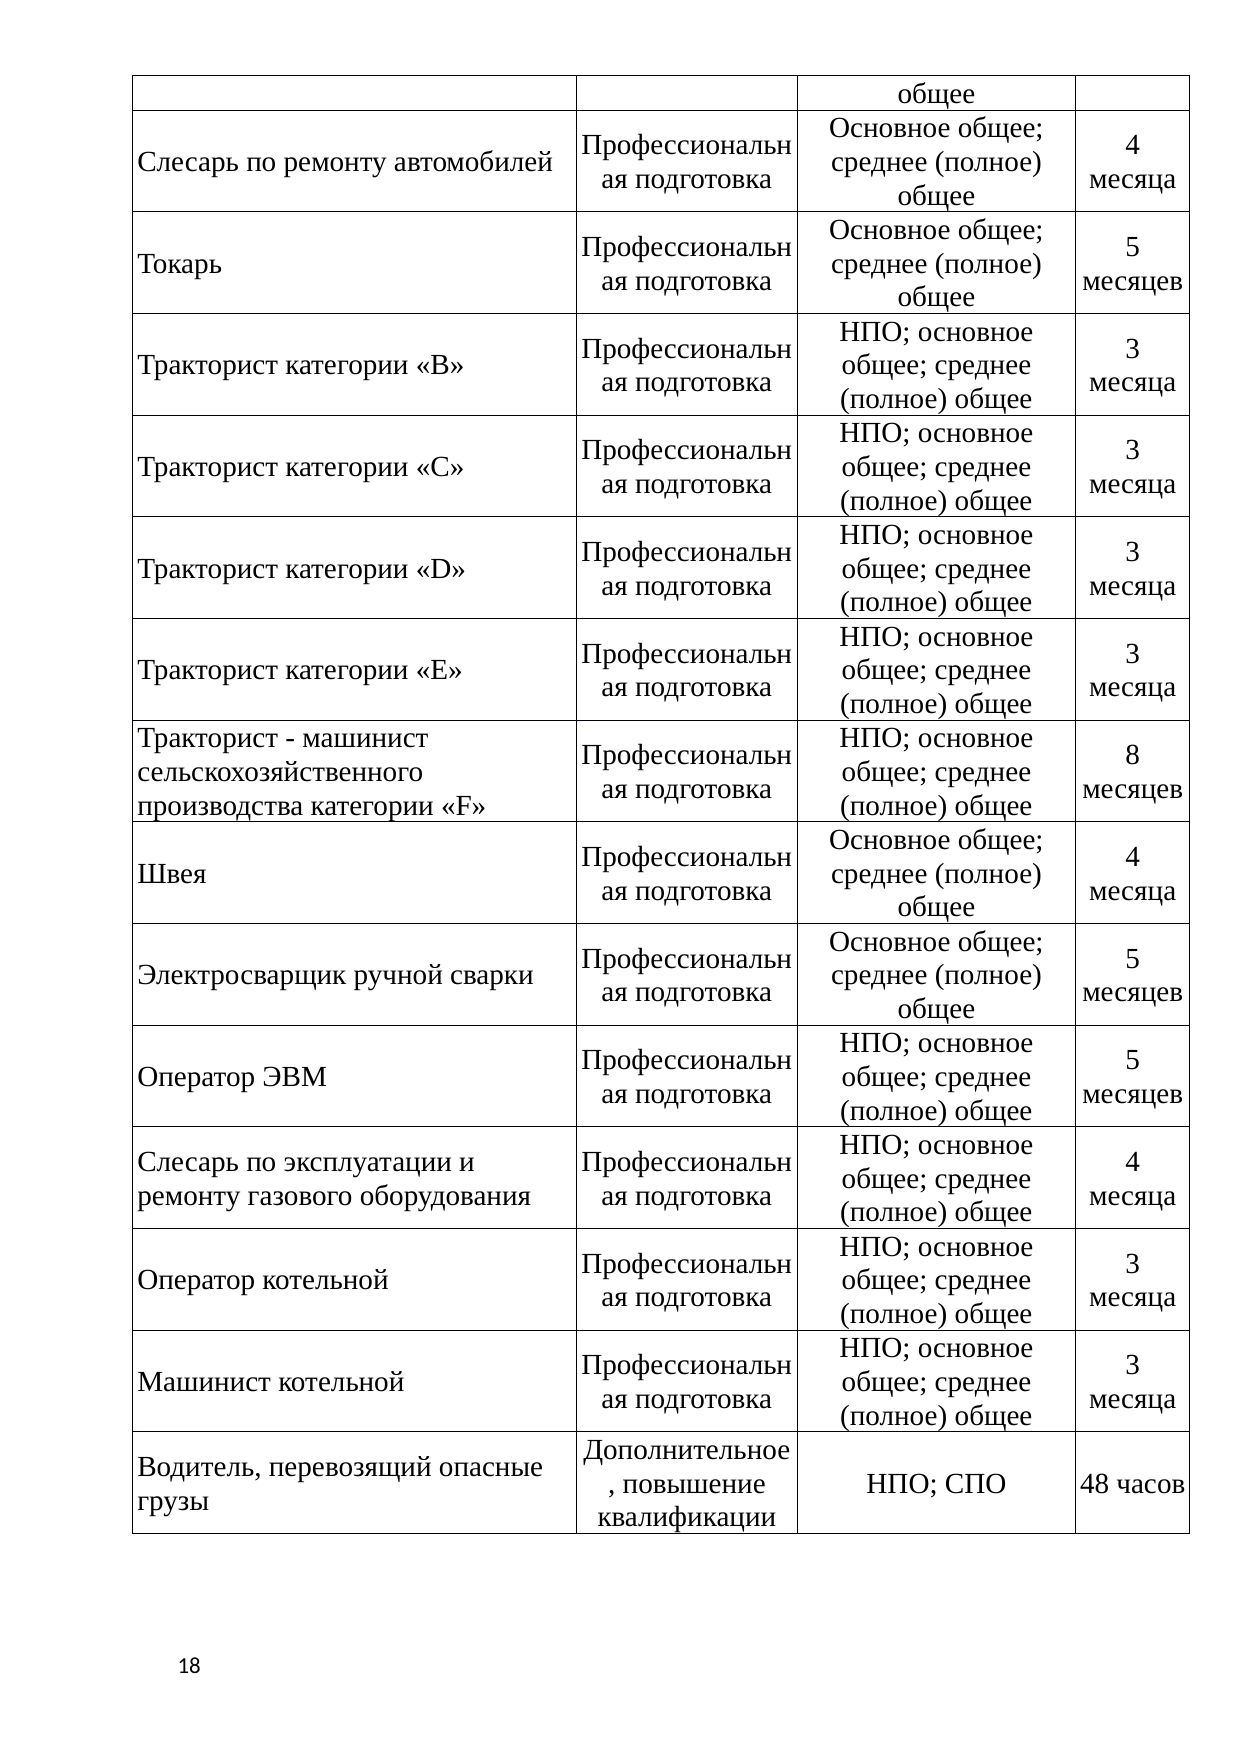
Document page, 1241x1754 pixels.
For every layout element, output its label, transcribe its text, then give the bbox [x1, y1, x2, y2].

table_cell Профессиональная подготовка [577, 1127, 797, 1228]
table_cell Оператор котельной [133, 1229, 576, 1329]
table_cell 4 месяца [1076, 822, 1189, 923]
table_cell Профессиональная подготовка [577, 1331, 797, 1431]
table_cell Профессиональная подготовка [577, 1229, 797, 1329]
table_cell Токарь [133, 212, 576, 313]
table_cell Слесарь по ремонту автомобилей [133, 111, 576, 211]
table_cell 5 месяцев [1076, 1026, 1189, 1126]
table_cell 5 месяцев [1076, 76, 1189, 109]
table_cell Машинист котельной [133, 1331, 576, 1431]
table_cell Профессиональная подготовка [577, 76, 797, 109]
table_cell Профессиональная подготовка [577, 1026, 797, 1126]
table_cell Профессиональная подготовка [577, 517, 797, 618]
table_cell Водитель, перевозящий опасные грузы [133, 1432, 576, 1533]
table_cell Электросварщик ручной сварки [133, 924, 576, 1024]
table_cell 3 месяца [1076, 517, 1189, 618]
table_cell Тракторист категории «D» [133, 517, 576, 618]
table_cell 3 месяца [1076, 619, 1189, 719]
table_cell Оператор ЭВМ [133, 1026, 576, 1126]
table_cell Профессиональная подготовка [577, 416, 797, 516]
table_cell Профессиональная подготовка [577, 212, 797, 313]
table_cell Тракторист категории «Е» [133, 619, 576, 719]
table_cell Профессиональная подготовка [577, 721, 797, 821]
table_cell 3 месяца [1076, 314, 1189, 414]
table_cell 5 месяцев [1076, 924, 1189, 1024]
table_cell НПО; СПО [798, 1432, 1075, 1533]
table_cell Тракторист категории «В» [133, 314, 576, 414]
table_cell 3 месяца [1076, 1331, 1189, 1431]
table_cell 3 месяца [1076, 416, 1189, 516]
table_cell Тракторист категории «С» [133, 416, 576, 516]
table_cell 4 месяца [1076, 111, 1189, 211]
table_cell Профессиональная подготовка [577, 314, 797, 414]
table_cell Профессиональная подготовка [577, 619, 797, 719]
table_cell 8 месяцев [1076, 721, 1189, 821]
table_cell Профессиональная подготовка [577, 822, 797, 923]
table_cell Швея [133, 822, 576, 923]
table_cell 3 месяца [1076, 1229, 1189, 1329]
table_cell Профессиональная подготовка [577, 111, 797, 211]
table_cell 4 месяца [1076, 1127, 1189, 1228]
table_cell Слесарь по эксплуатации и ремонту газового оборудования [133, 1127, 576, 1228]
table_cell 5 месяцев [1076, 212, 1189, 313]
table_cell 48 часов [1076, 1432, 1189, 1533]
table_cell [133, 76, 576, 109]
table_cell Профессиональная подготовка [577, 924, 797, 1024]
